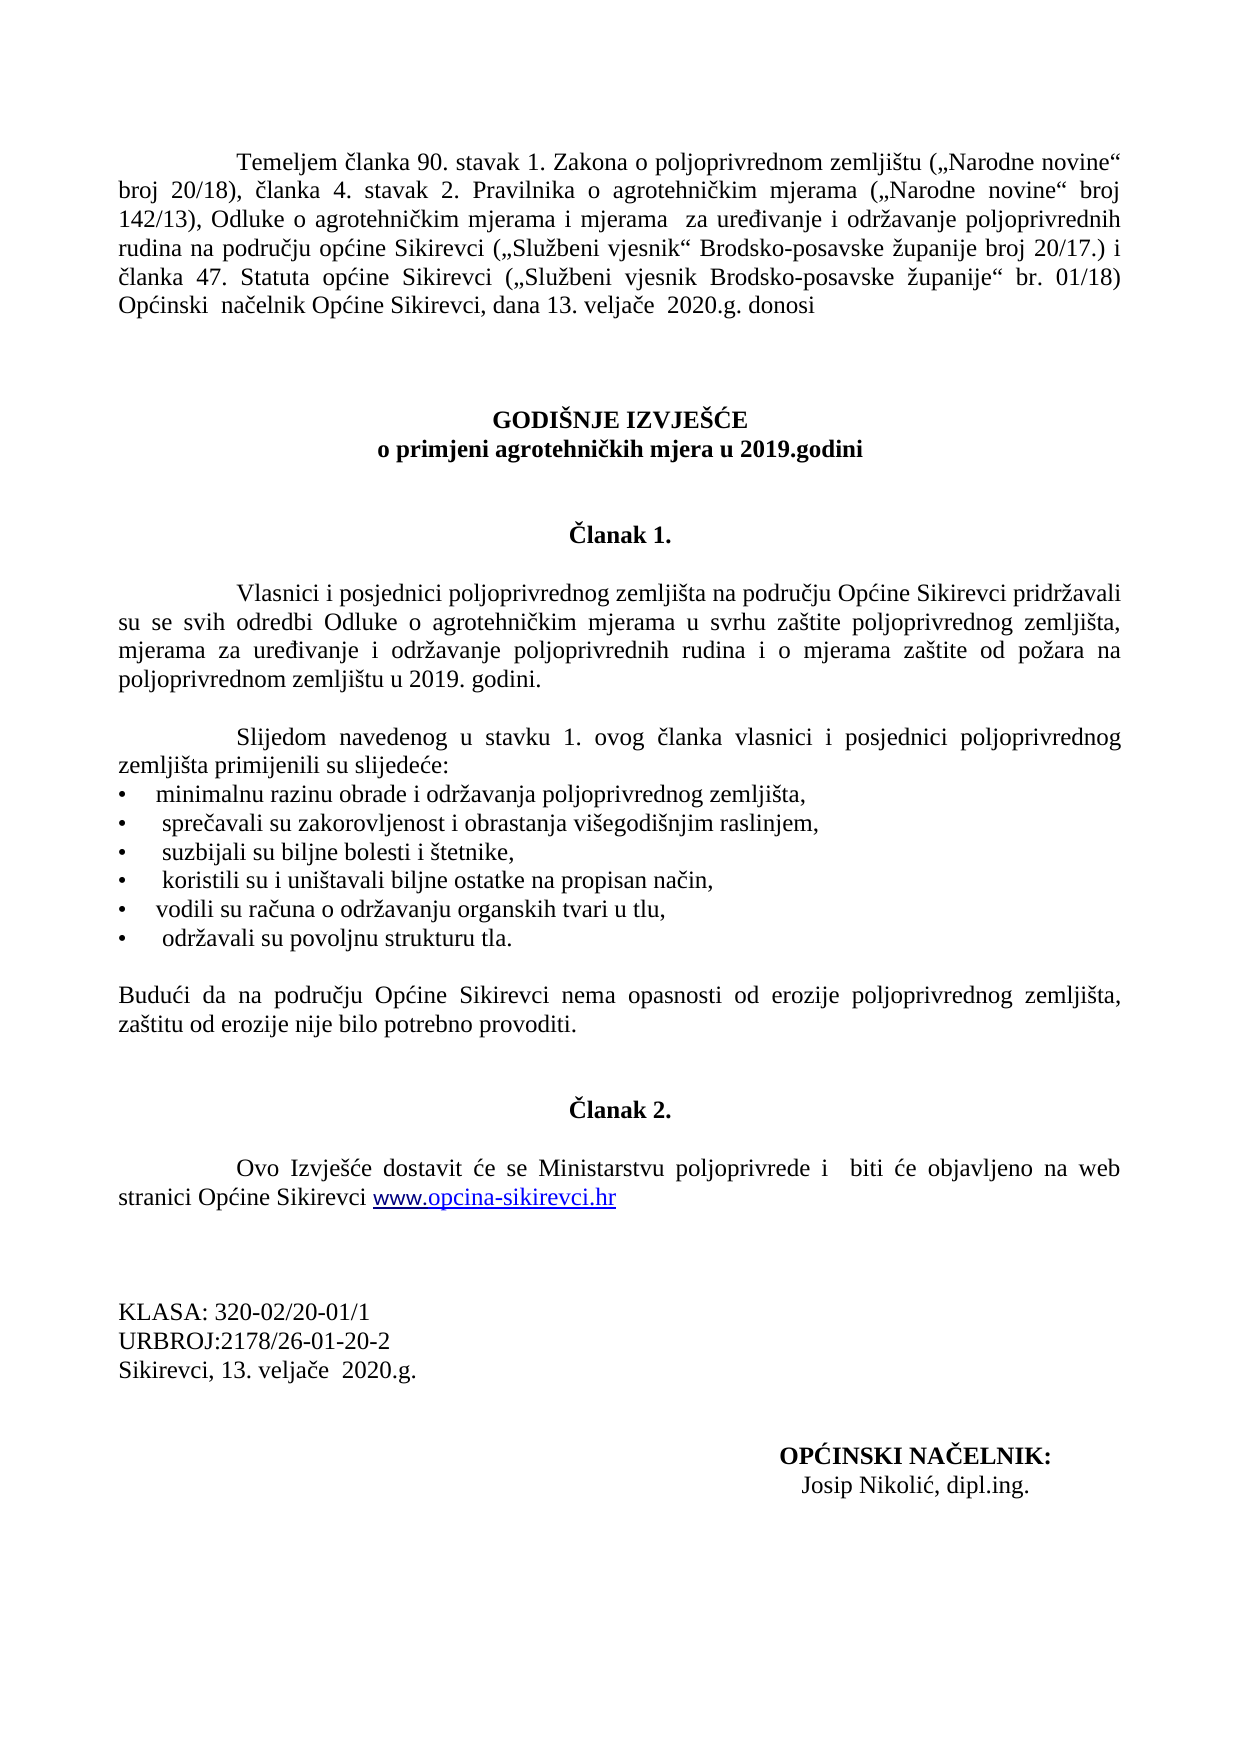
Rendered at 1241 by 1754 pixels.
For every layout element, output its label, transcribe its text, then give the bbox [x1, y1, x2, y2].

text GODIŠNJE IZVJEŠĆE [118, 406, 1122, 434]
list vodili su računa o održavanju organskih tvari u tlu, [81, 894, 1122, 923]
text Slijedom navedenog u stavku 1. ovog članka vlasnici i posjednici poljoprivrednog zemljišta primijenili su slijedeće: [118, 722, 1122, 779]
text Ovo Izvješće dostavit će se Ministarstvu poljoprivrede i biti će objavljeno na web stranici Općine Sikirevci www.opcina-sikirevci.hr [118, 1153, 1122, 1211]
list održavali su povoljnu strukturu tla. [81, 923, 1122, 952]
text URBROJ:2178/26-01-20-2 [118, 1326, 1122, 1355]
text Budući da na području Općine Sikirevci nema opasnosti od erozije poljoprivrednog zemljišta, zaštitu od erozije nije bilo potrebno provoditi. [118, 981, 1122, 1038]
text o primjeni agrotehničkih mjera u 2019.godini [118, 434, 1122, 463]
text Članak 2. [118, 1096, 1122, 1124]
list sprečavali su zakorovljenost i obrastanja višegodišnjim raslinjem, [81, 808, 1122, 837]
list suzbijali su biljne bolesti i štetnike, [81, 837, 1122, 866]
text Sikirevci, 13. veljače 2020.g. [118, 1355, 1122, 1383]
text Vlasnici i posjednici poljoprivrednog zemljišta na području Općine Sikirevci pridržavali su se svih odredbi Odluke o agrotehničkim mjerama u svrhu zaštite poljoprivrednog zemljišta, mjerama za uređivanje i održavanje poljoprivrednih rudina i o mjerama zaštite od požara na poljoprivrednom zemljištu u 2019. godini. [118, 578, 1122, 693]
text KLASA: 320-02/20-01/1 [118, 1297, 1122, 1326]
list koristili su i uništavali biljne ostatke na propisan način, [81, 866, 1122, 894]
text Josip Nikolić, dipl.ing. [709, 1470, 1122, 1498]
list minimalnu razinu obrade i održavanja poljoprivrednog zemljišta, [81, 779, 1122, 808]
text Temeljem članka 90. stavak 1. Zakona o poljoprivrednom zemljištu („Narodne novine“ broj 20/18), članka 4. stavak 2. Pravilnika o agrotehničkim mjerama („Narodne novine“ broj 142/13), Odluke o agrotehničkim mjerama i mjerama za uređivanje i održavanje poljoprivrednih rudina na području općine Sikirevci („Službeni vjesnik“ Brodsko-posavske županije broj 20/17.) i članka 47. Statuta općine Sikirevci („Službeni vjesnik Brodsko-posavske županije“ br. 01/18) Općinski načelnik Općine Sikirevci, dana 13. veljače 2020.g. donosi [118, 147, 1122, 319]
text Članak 1. [118, 521, 1122, 549]
text OPĆINSKI NAČELNIK: [709, 1441, 1122, 1470]
